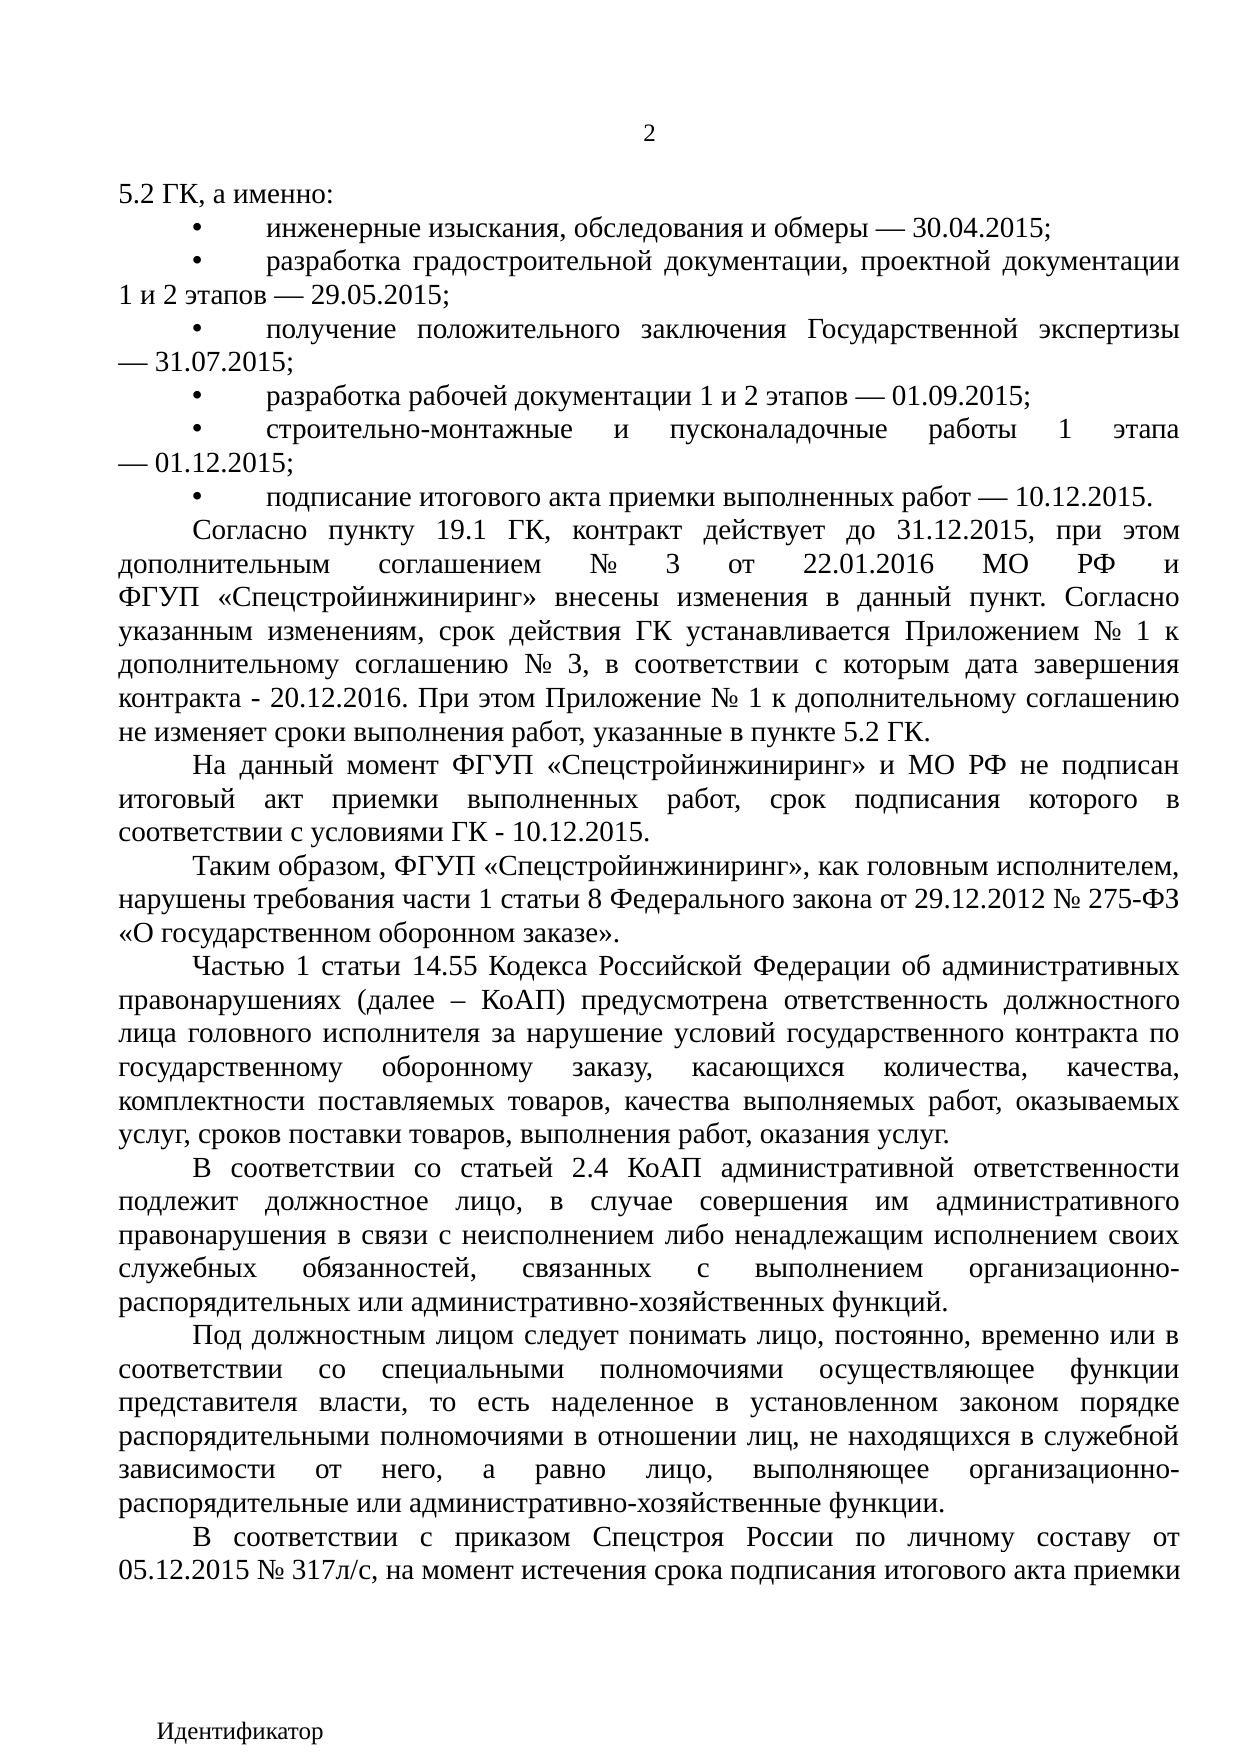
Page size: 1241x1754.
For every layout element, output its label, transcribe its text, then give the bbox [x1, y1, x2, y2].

list подписание итогового акта приемки выполненных работ — 10.12.2015. [118, 479, 1181, 512]
list строительно-монтажные и пусконаладочные работы 1 этапа — 01.12.2015; [118, 412, 1181, 479]
text Частью 1 статьи 14.55 Кодекса Российской Федерации об административных правонарушениях (далее – КоАП) предусмотрена ответственность должностного лица головного исполнителя за нарушение условий государственного контракта по государственному оборонному заказу, касающихся количества, качества, комплектности поставляемых товаров, качества выполняемых работ, оказываемых услуг, сроков поставки товаров, выполнения работ, оказания услуг. [118, 948, 1181, 1150]
list разработка рабочей документации 1 и 2 этапов — 01.09.2015; [118, 378, 1181, 412]
list инженерные изыскания, обследования и обмеры — 30.04.2015; [118, 210, 1181, 243]
text 5.2 ГК, а именно: [118, 176, 1181, 210]
text В соответствии со статьей 2.4 КоАП административной ответственности подлежит должностное лицо, в случае совершения им административного правонарушения в связи с неисполнением либо ненадлежащим исполнением своих служебных обязанностей, связанных с выполнением организационно-распорядительных или административно-хозяйственных функций. [118, 1150, 1181, 1317]
text На данный момент ФГУП «Спецстройинжиниринг» и МО РФ не подписан итоговый акт приемки выполненных работ, срок подписания которого в соответствии с условиями ГК - 10.12.2015. [118, 747, 1181, 848]
list разработка градостроительной документации, проектной документации 1 и 2 этапов — 29.05.2015; [118, 243, 1181, 311]
text Таким образом, ФГУП «Спецстройинжиниринг», как головным исполнителем, нарушены требования части 1 статьи 8 Федерального закона от 29.12.2012 № 275-ФЗ «О государственном оборонном заказе». [118, 848, 1181, 948]
text В соответствии с приказом Спецстроя России по личному составу от 05.12.2015 № 317л/с, на момент истечения срока подписания итогового акта приемки [118, 1519, 1181, 1586]
text Согласно пункту 19.1 ГК, контракт действует до 31.12.2015, при этом дополнительным соглашением № 3 от 22.01.2016 МО РФ и ФГУП «Спецстройинжиниринг» внесены изменения в данный пункт. Согласно указанным изменениям, срок действия ГК устанавливается Приложением № 1 к дополнительному соглашению № 3, в соответствии с которым дата завершения контракта - 20.12.2016. При этом Приложение № 1 к дополнительному соглашению не изменяет сроки выполнения работ, указанные в пункте 5.2 ГК. [118, 512, 1181, 747]
text Под должностным лицом следует понимать лицо, постоянно, временно или в соответствии со специальными полномочиями осуществляющее функции представителя власти, то есть наделенное в установленном законом порядке распорядительными полномочиями в отношении лиц, не находящихся в служебной зависимости от него, а равно лицо, выполняющее организационно-распорядительные или административно-хозяйственные функции. [118, 1317, 1181, 1519]
list получение положительного заключения Государственной экспертизы — 31.07.2015; [118, 311, 1181, 378]
